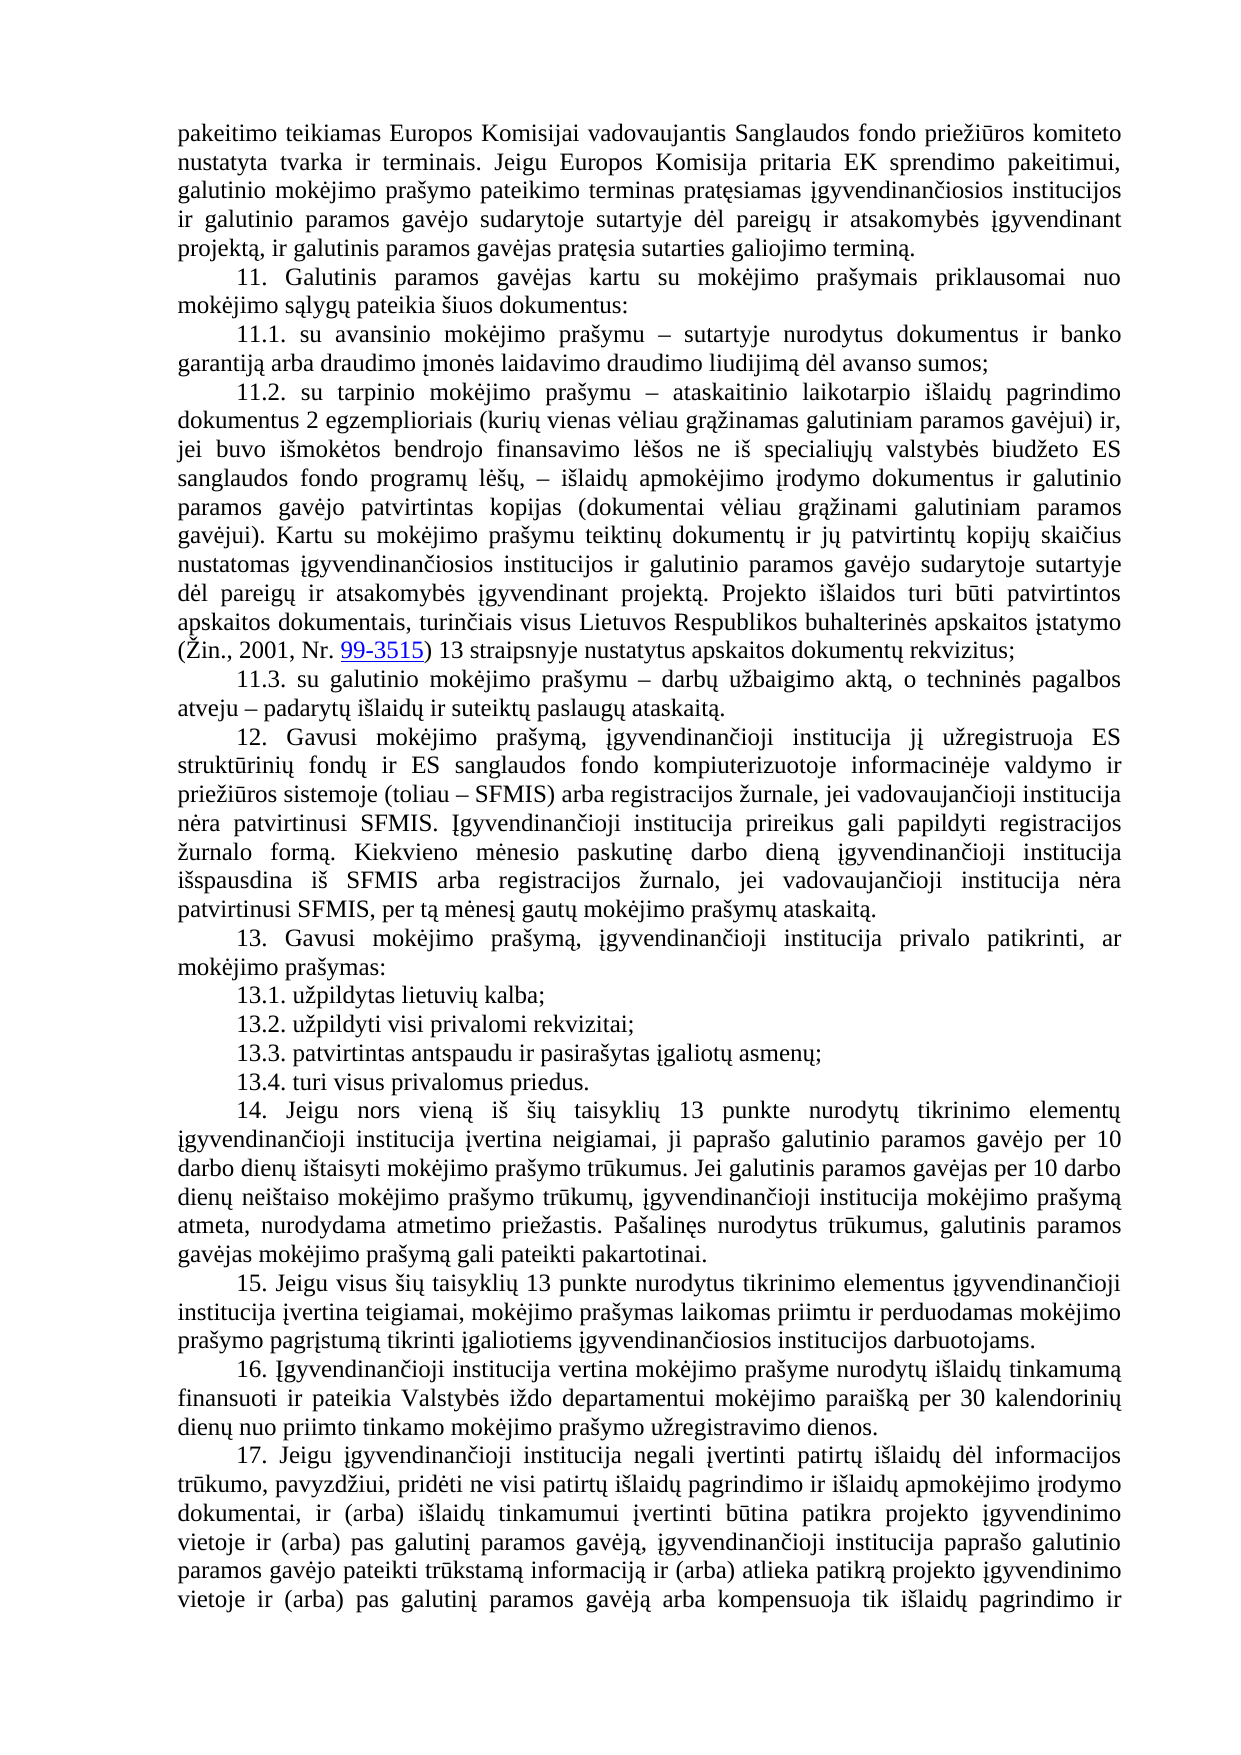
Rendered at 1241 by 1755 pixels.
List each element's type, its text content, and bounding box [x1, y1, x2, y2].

text 13.2. užpildyti visi privalomi rekvizitai; [177, 1009, 1122, 1038]
text 16. Įgyvendinančioji institucija vertina mokėjimo prašyme nurodytų išlaidų tinkamumą finansuoti ir pateikia Valstybės iždo departamentui mokėjimo paraišką per 30 kalendorinių dienų nuo priimto tinkamo mokėjimo prašymo užregistravimo dienos. [177, 1354, 1122, 1441]
text pakeitimo teikiamas Europos Komisijai vadovaujantis Sanglaudos fondo priežiūros komiteto nustatyta tvarka ir terminais. Jeigu Europos Komisija pritaria EK sprendimo pakeitimui, galutinio mokėjimo prašymo pateikimo terminas pratęsiamas įgyvendinančiosios institucijos ir galutinio paramos gavėjo sudarytoje sutartyje dėl pareigų ir atsakomybės įgyvendinant projektą, ir galutinis paramos gavėjas pratęsia sutarties galiojimo terminą. [177, 118, 1122, 262]
text 17. Jeigu įgyvendinančioji institucija negali įvertinti patirtų išlaidų dėl informacijos trūkumo, pavyzdžiui, pridėti ne visi patirtų išlaidų pagrindimo ir išlaidų apmokėjimo įrodymo dokumentai, ir (arba) išlaidų tinkamumui įvertinti būtina patikra projekto įgyvendinimo vietoje ir (arba) pas galutinį paramos gavėją, įgyvendinančioji institucija paprašo galutinio paramos gavėjo pateikti trūkstamą informaciją ir (arba) atlieka patikrą projekto įgyvendinimo vietoje ir (arba) pas galutinį paramos gavėją arba kompensuoja tik išlaidų pagrindimo ir [177, 1441, 1122, 1613]
text 11. Galutinis paramos gavėjas kartu su mokėjimo prašymais priklausomai nuo mokėjimo sąlygų pateikia šiuos dokumentus: [177, 262, 1122, 319]
text 12. Gavusi mokėjimo prašymą, įgyvendinančioji institucija jį užregistruoja ES struktūrinių fondų ir ES sanglaudos fondo kompiuterizuotoje informacinėje valdymo ir priežiūros sistemoje (toliau – SFMIS) arba registracijos žurnale, jei vadovaujančioji institucija nėra patvirtinusi SFMIS. Įgyvendinančioji institucija prireikus gali papildyti registracijos žurnalo formą. Kiekvieno mėnesio paskutinę darbo dieną įgyvendinančioji institucija išspausdina iš SFMIS arba registracijos žurnalo, jei vadovaujančioji institucija nėra patvirtinusi SFMIS, per tą mėnesį gautų mokėjimo prašymų ataskaitą. [177, 722, 1122, 923]
text 11.1. su avansinio mokėjimo prašymu – sutartyje nurodytus dokumentus ir banko garantiją arba draudimo įmonės laidavimo draudimo liudijimą dėl avanso sumos; [177, 319, 1122, 377]
text 13.3. patvirtintas antspaudu ir pasirašytas įgaliotų asmenų; [177, 1038, 1122, 1067]
text 11.2. su tarpinio mokėjimo prašymu – ataskaitinio laikotarpio išlaidų pagrindimo dokumentus 2 egzemplioriais (kurių vienas vėliau grąžinamas galutiniam paramos gavėjui) ir, jei buvo išmokėtos bendrojo finansavimo lėšos ne iš specialiųjų valstybės biudžeto ES sanglaudos fondo programų lėšų, – išlaidų apmokėjimo įrodymo dokumentus ir galutinio paramos gavėjo patvirtintas kopijas (dokumentai vėliau grąžinami galutiniam paramos gavėjui). Kartu su mokėjimo prašymu teiktinų dokumentų ir jų patvirtintų kopijų skaičius nustatomas įgyvendinančiosios institucijos ir galutinio paramos gavėjo sudarytoje sutartyje dėl pareigų ir atsakomybės įgyvendinant projektą. Projekto išlaidos turi būti patvirtintos apskaitos dokumentais, turinčiais visus Lietuvos Respublikos buhalterinės apskaitos įstatymo (Žin., 2001, Nr. 99-3515) 13 straipsnyje nustatytus apskaitos dokumentų rekvizitus; [177, 377, 1122, 664]
text 13.4. turi visus privalomus priedus. [177, 1067, 1122, 1096]
text 13.1. užpildytas lietuvių kalba; [177, 981, 1122, 1009]
text 11.3. su galutinio mokėjimo prašymu – darbų užbaigimo aktą, o techninės pagalbos atveju – padarytų išlaidų ir suteiktų paslaugų ataskaitą. [177, 664, 1122, 722]
text 15. Jeigu visus šių taisyklių 13 punkte nurodytus tikrinimo elementus įgyvendinančioji institucija įvertina teigiamai, mokėjimo prašymas laikomas priimtu ir perduodamas mokėjimo prašymo pagrįstumą tikrinti įgaliotiems įgyvendinančiosios institucijos darbuotojams. [177, 1268, 1122, 1354]
text 14. Jeigu nors vieną iš šių taisyklių 13 punkte nurodytų tikrinimo elementų įgyvendinančioji institucija įvertina neigiamai, ji paprašo galutinio paramos gavėjo per 10 darbo dienų ištaisyti mokėjimo prašymo trūkumus. Jei galutinis paramos gavėjas per 10 darbo dienų neištaiso mokėjimo prašymo trūkumų, įgyvendinančioji institucija mokėjimo prašymą atmeta, nurodydama atmetimo priežastis. Pašalinęs nurodytus trūkumus, galutinis paramos gavėjas mokėjimo prašymą gali pateikti pakartotinai. [177, 1096, 1122, 1268]
text 13. Gavusi mokėjimo prašymą, įgyvendinančioji institucija privalo patikrinti, ar mokėjimo prašymas: [177, 923, 1122, 981]
